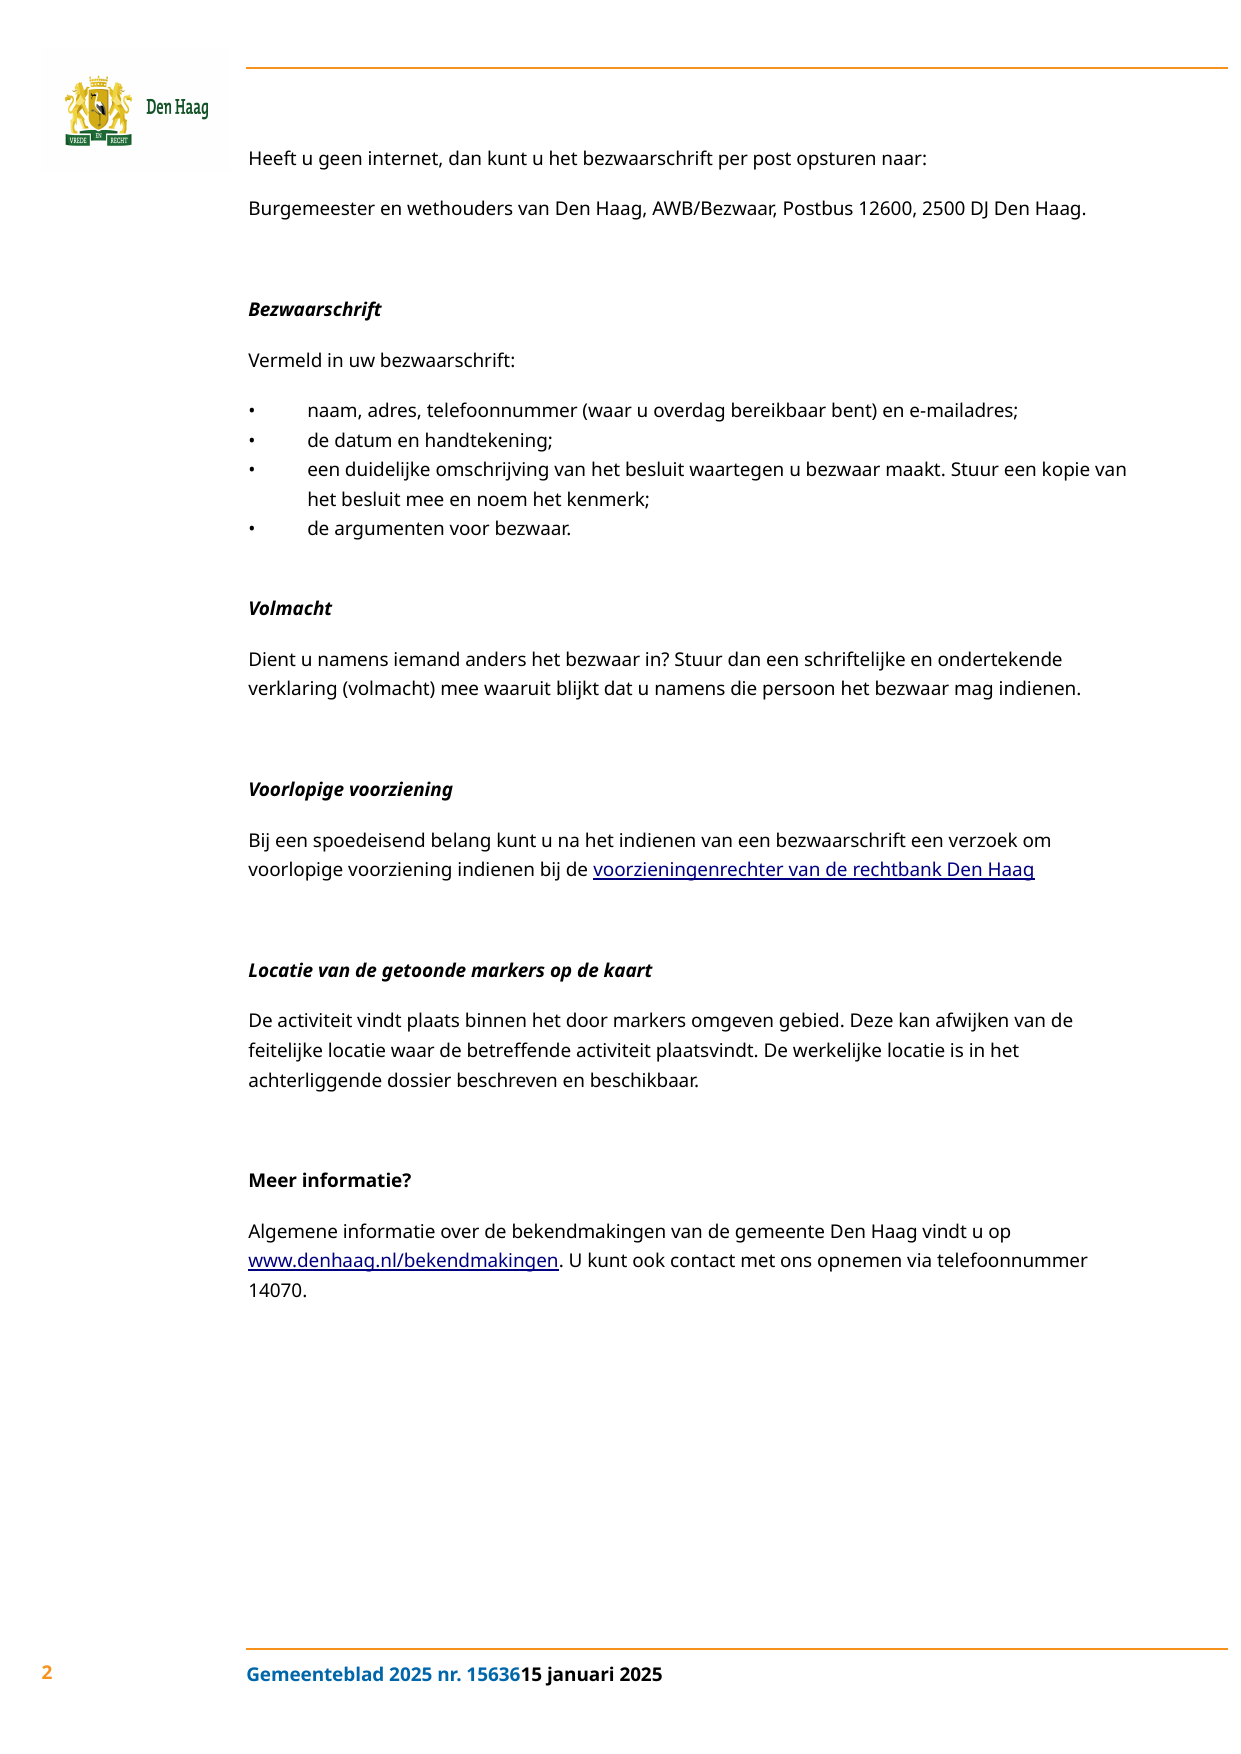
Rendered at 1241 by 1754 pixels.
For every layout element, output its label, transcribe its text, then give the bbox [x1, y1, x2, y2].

list naam, adres, telefoonnummer (waar u overdag bereikbaar bent) en e-mailadres; [248, 397, 1152, 423]
text Heeft u geen internet, dan kunt u het bezwaarschrift per post opsturen naar: [248, 145, 1152, 171]
text Meer informatie? [248, 1168, 1152, 1193]
list de datum en handtekening; [248, 427, 1152, 453]
text Vermeld in uw bezwaarschrift: [248, 347, 1152, 373]
text Voorlopige voorziening [248, 776, 1152, 802]
text De activiteit vindt plaats binnen het door markers omgeven gebied. Deze kan afwijken van de feitelijke locatie waar de betreffende activiteit plaatsvindt. De werkelijke locatie is in het achterliggende dossier beschreven en beschikbaar. [248, 1008, 1152, 1093]
text Bezwaarschrift [248, 296, 1152, 322]
text Dient u namens iemand anders het bezwaar in? Stuur dan een schriftelijke en ondertekende verklaring (volmacht) mee waaruit blijkt dat u namens die persoon het bezwaar mag indienen. [248, 646, 1152, 701]
text Burgemeester en wethouders van Den Haag, AWB/Bezwaar, Postbus 12600, 2500 DJ Den Haag. [248, 196, 1152, 221]
text Volmacht [248, 596, 1152, 621]
text Bij een spoedeisend belang kunt u na het indienen van een bezwaarschrift een verzoek om voorlopige voorziening indienen bij de voorzieningenrechter van de rechtbank Den Haag [248, 827, 1152, 882]
text Locatie van de getoonde markers op de kaart [248, 957, 1152, 983]
list de argumenten voor bezwaar. [248, 516, 1152, 541]
list een duidelijke omschrijving van het besluit waartegen u bezwaar maakt. Stuur een kopie van het besluit mee en noem het kenmerk; [248, 456, 1152, 512]
text Algemene informatie over de bekendmakingen van de gemeente Den Haag vindt u op www.denhaag.nl/bekendmakingen. U kunt ook contact met ons opnemen via telefoonnummer 14070. [248, 1218, 1152, 1303]
picture [41, 47, 231, 172]
